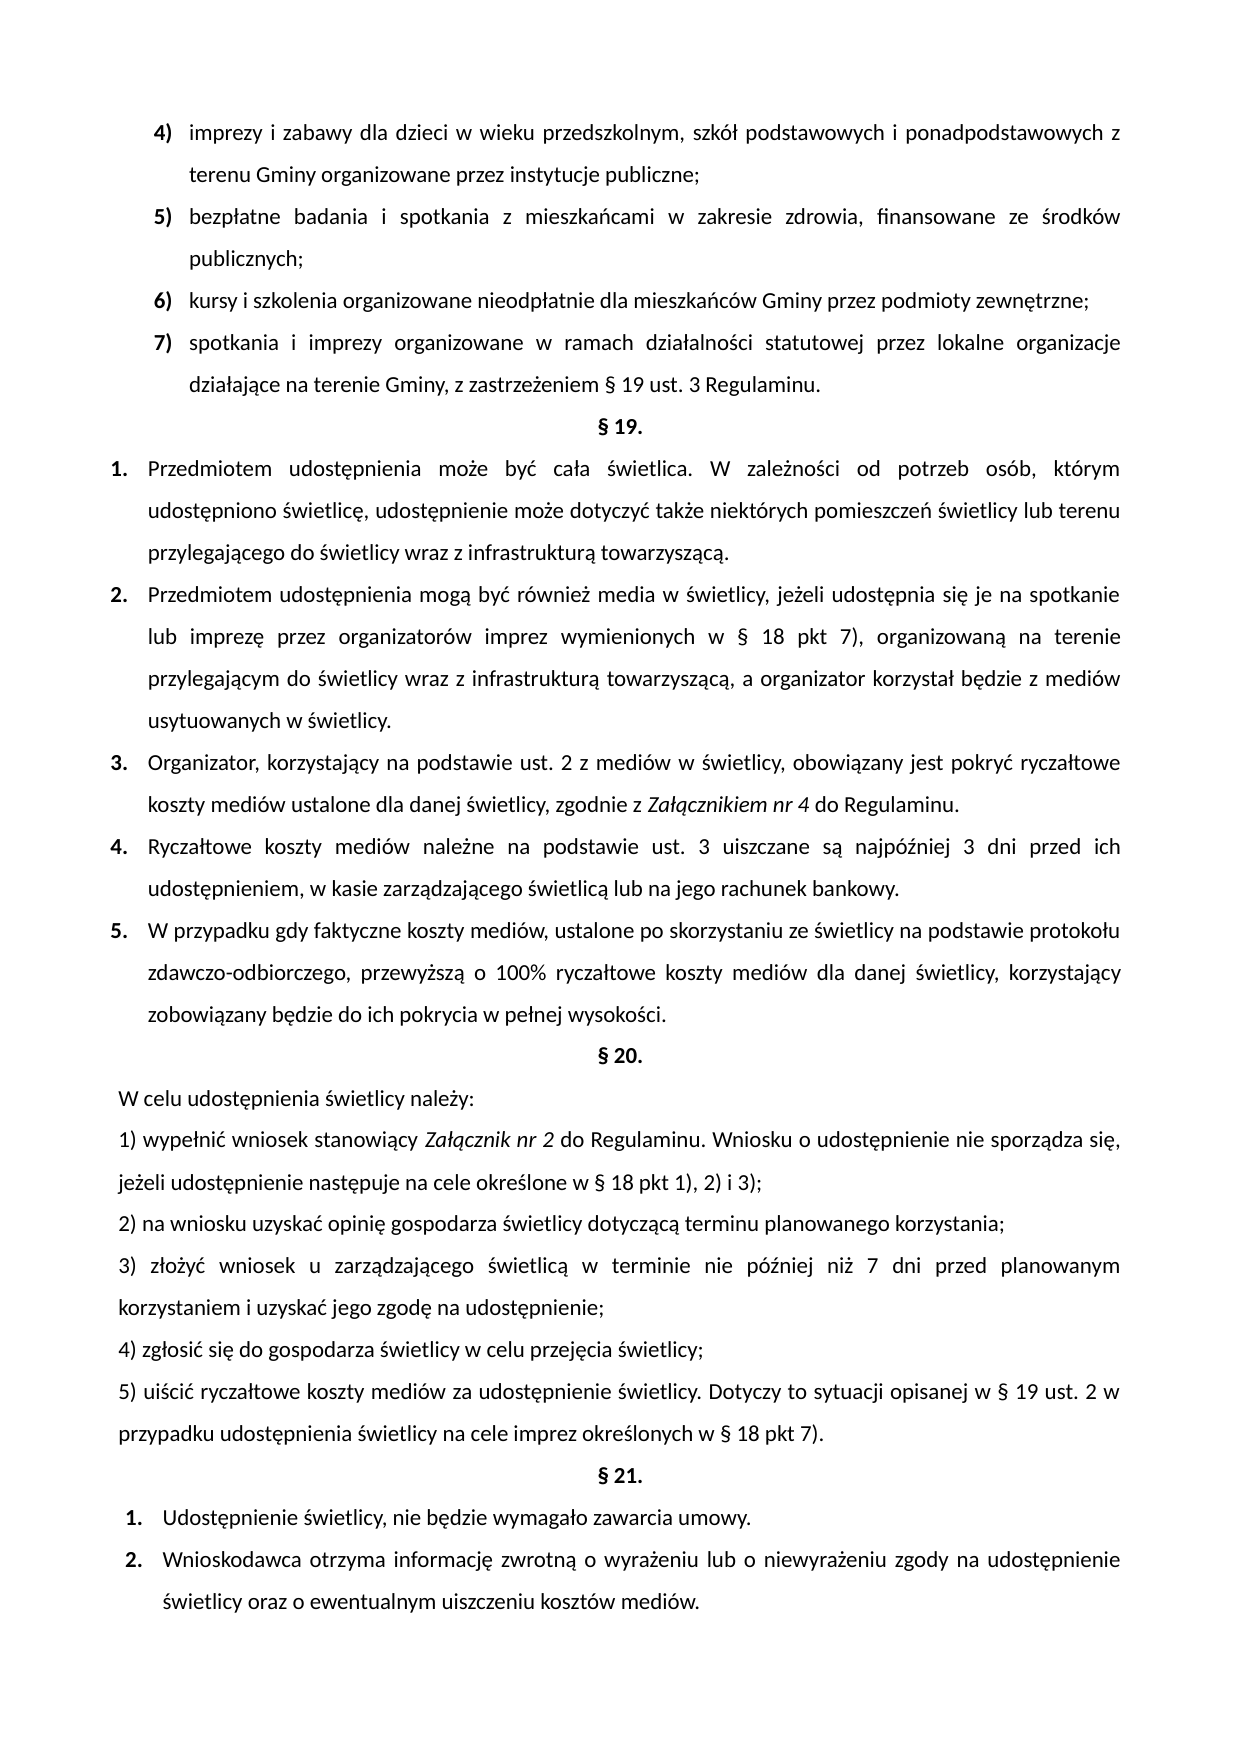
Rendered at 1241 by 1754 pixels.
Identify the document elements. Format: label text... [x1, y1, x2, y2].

text 3) złożyć wniosek u zarządzającego świetlicą w terminie nie później niż 7 dni przed planowanym korzystaniem i uzyskać jego zgodę na udostępnienie; [118, 1252, 1122, 1322]
list Udostępnienie świetlicy, nie będzie wymagało zawarcia umowy. [125, 1503, 1122, 1531]
list W przypadku gdy faktyczne koszty mediów, ustalone po skorzystaniu ze świetlicy na podstawie protokołu zdawczo-odbiorczego, przewyższą o 100% ryczałtowe koszty mediów dla danej świetlicy, korzystający zobowiązany będzie do ich pokrycia w pełnej wysokości. [110, 916, 1122, 1028]
list Przedmiotem udostępnienia może być cała świetlica. W zależności od potrzeb osób, którym udostępniono świetlicę, udostępnienie może dotyczyć także niektórych pomieszczeń świetlicy lub terenu przylegającego do świetlicy wraz z infrastrukturą towarzyszącą. [110, 454, 1122, 566]
text 1) wypełnić wniosek stanowiący Załącznik nr 2 do Regulaminu. Wniosku o udostępnienie nie sporządza się, jeżeli udostępnienie następuje na cele określone w § 18 pkt 1), 2) i 3); [118, 1126, 1122, 1196]
text § 19. [118, 412, 1122, 440]
list Ryczałtowe koszty mediów należne na podstawie ust. 3 uiszczane są najpóźniej 3 dni przed ich udostępnieniem, w kasie zarządzającego świetlicą lub na jego rachunek bankowy. [110, 832, 1122, 902]
list kursy i szkolenia organizowane nieodpłatnie dla mieszkańców Gminy przez podmioty zewnętrzne; [153, 286, 1122, 314]
list Wnioskodawca otrzyma informację zwrotną o wyrażeniu lub o niewyrażeniu zgody na udostępnienie świetlicy oraz o ewentualnym uiszczeniu kosztów mediów. [125, 1545, 1122, 1615]
text § 21. [118, 1461, 1122, 1489]
text 2) na wniosku uzyskać opinię gospodarza świetlicy dotyczącą terminu planowanego korzystania; [118, 1209, 1122, 1238]
text W celu udostępnienia świetlicy należy: [118, 1084, 1122, 1112]
list Organizator, korzystający na podstawie ust. 2 z mediów w świetlicy, obowiązany jest pokryć ryczałtowe koszty mediów ustalone dla danej świetlicy, zgodnie z Załącznikiem nr 4 do Regulaminu. [110, 748, 1122, 818]
list imprezy i zabawy dla dzieci w wieku przedszkolnym, szkół podstawowych i ponadpodstawowych z terenu Gminy organizowane przez instytucje publiczne; [153, 118, 1122, 188]
text 4) zgłosić się do gospodarza świetlicy w celu przejęcia świetlicy; [118, 1336, 1122, 1363]
list Przedmiotem udostępnienia mogą być również media w świetlicy, jeżeli udostępnia się je na spotkanie lub imprezę przez organizatorów imprez wymienionych w § 18 pkt 7), organizowaną na terenie przylegającym do świetlicy wraz z infrastrukturą towarzyszącą, a organizator korzystał będzie z mediów usytuowanych w świetlicy. [110, 580, 1122, 734]
text § 20. [118, 1042, 1122, 1070]
list bezpłatne badania i spotkania z mieszkańcami w zakresie zdrowia, finansowane ze środków publicznych; [153, 202, 1122, 272]
list spotkania i imprezy organizowane w ramach działalności statutowej przez lokalne organizacje działające na terenie Gminy, z zastrzeżeniem § 19 ust. 3 Regulaminu. [153, 328, 1122, 398]
text 5) uiścić ryczałtowe koszty mediów za udostępnienie świetlicy. Dotyczy to sytuacji opisanej w § 19 ust. 2 w przypadku udostępnienia świetlicy na cele imprez określonych w § 18 pkt 7). [118, 1377, 1122, 1447]
